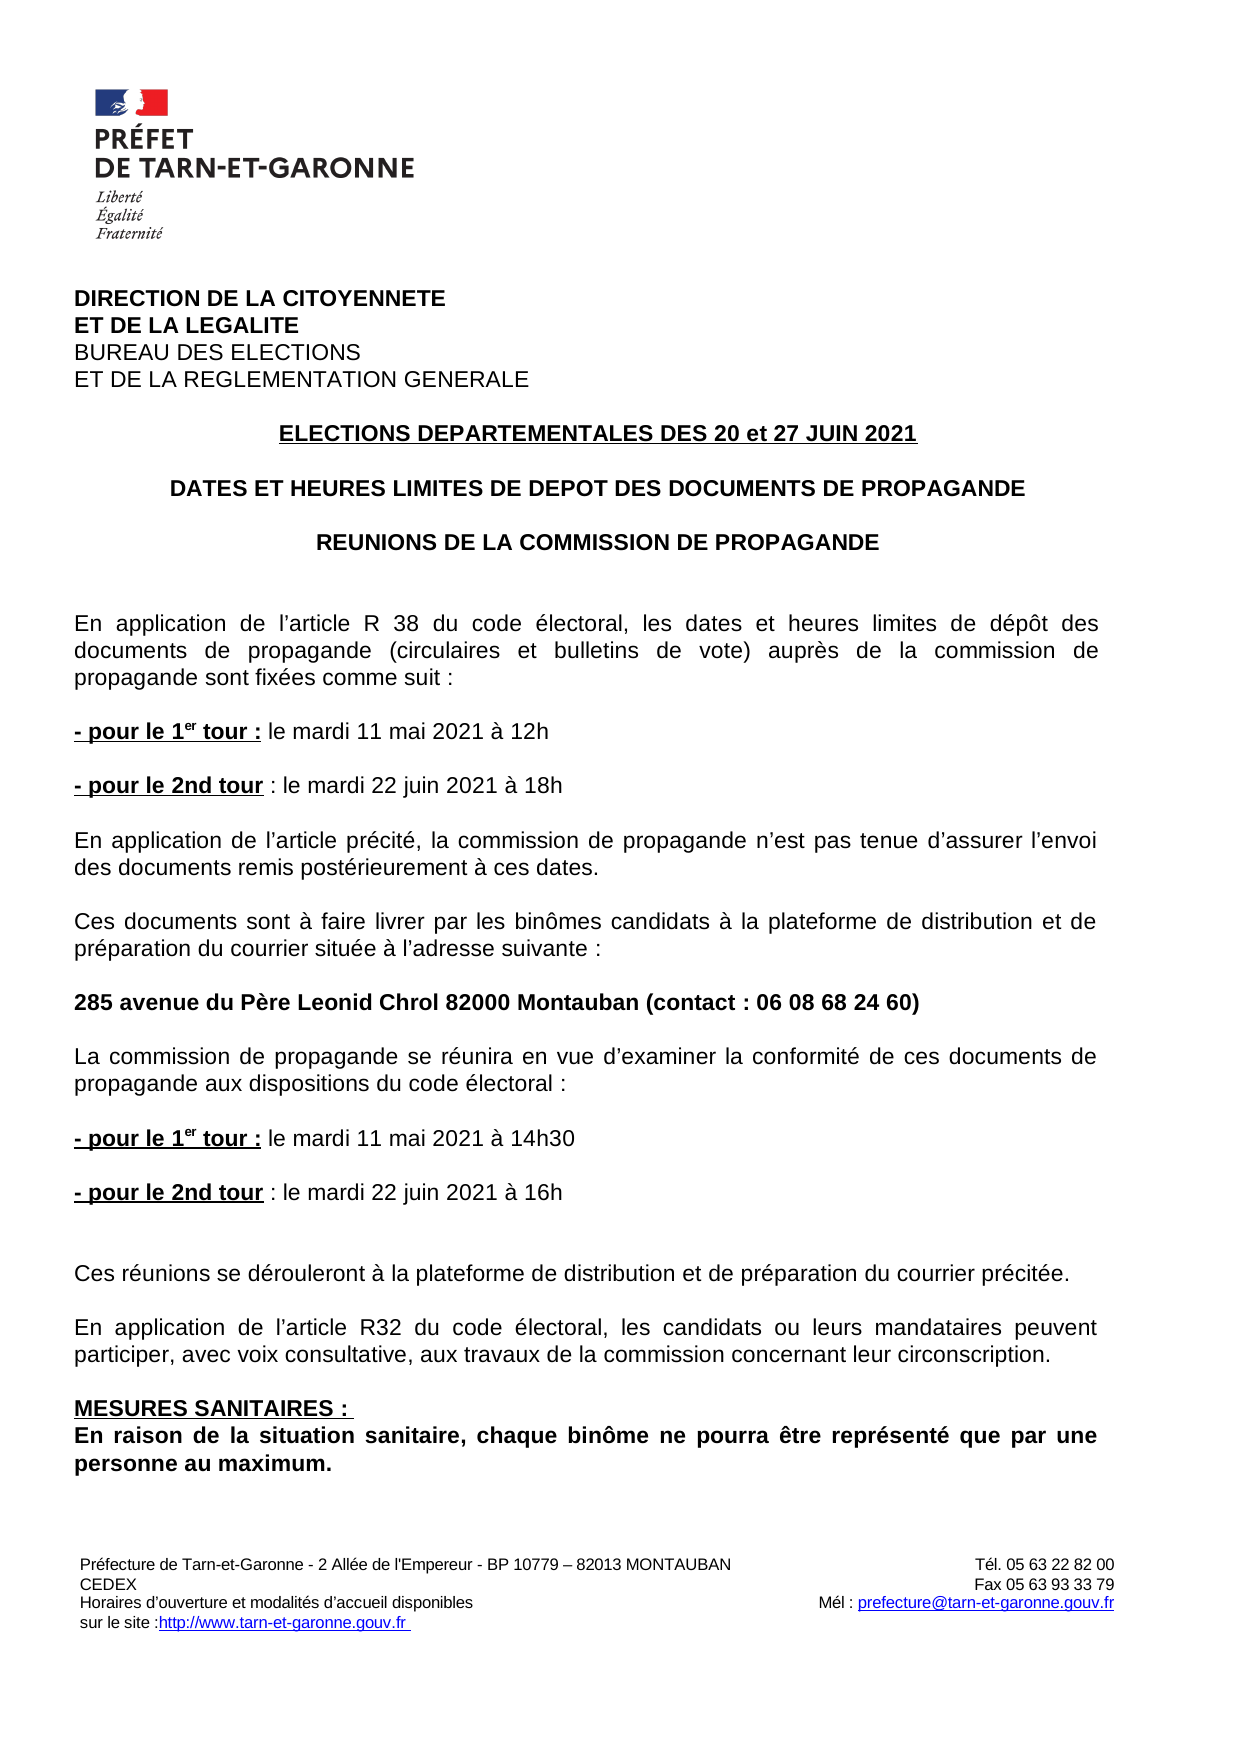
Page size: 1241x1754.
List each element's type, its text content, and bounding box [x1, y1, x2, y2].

text REUNIONS DE LA COMMISSION DE PROPAGANDE [74, 528, 1122, 555]
text 285 avenue du Père Leonid Chrol 82000 Montauban (contact : 06 08 68 24 60) [74, 988, 1098, 1016]
text - pour le 2nd tour : le mardi 22 juin 2021 à 18h [74, 772, 1098, 799]
text En application de l’article précité, la commission de propagande n’est pas tenue d’assurer l’envoi des documents remis postérieurement à ces dates. [74, 826, 1098, 880]
text Ces réunions se dérouleront à la plateforme de distribution et de préparation du courrier précitée. [74, 1259, 1098, 1286]
text En application de l’article R 38 du code électoral, les dates et heures limites de dépôt des documents de propagande (circulaires et bulletins de vote) auprès de la commission de propagande sont fixées comme suit : [74, 609, 1101, 691]
text - pour le 1er tour : le mardi 11 mai 2021 à 12h [74, 718, 1098, 745]
subtitle ET DE LA LEGALITE [74, 311, 1122, 338]
text MESURES SANITAIRES : [74, 1395, 1098, 1422]
text - pour le 1er tour : le mardi 11 mai 2021 à 14h30 [74, 1124, 1098, 1151]
text En application de l’article R32 du code électoral, les candidats ou leurs mandataires peuvent participer, avec voix consultative, aux travaux de la commission concernant leur circonscription. [74, 1313, 1098, 1368]
text Ces documents sont à faire livrer par les binômes candidats à la plateforme de distribution et de préparation du courrier située à l’adresse suivante : [74, 907, 1098, 961]
text DATES ET HEURES LIMITES DE DEPOT DES DOCUMENTS DE PROPAGANDE [74, 474, 1122, 501]
text En raison de la situation sanitaire, chaque binôme ne pourra être représenté que par une personne au maximum. [74, 1422, 1098, 1476]
text ELECTIONS DEPARTEMENTALES DES 20 et 27 JUIN 2021 [74, 420, 1122, 447]
text La commission de propagande se réunira en vue d’examiner la conformité de ces documents de propagande aux dispositions du code électoral : [74, 1043, 1098, 1097]
text - pour le 2nd tour : le mardi 22 juin 2021 à 16h [74, 1178, 1098, 1205]
text DIRECTION DE LA CITOYENNETE [74, 284, 1122, 311]
text BUREAU DES ELECTIONS [74, 338, 1122, 366]
text ET DE LA REGLEMENTATION GENERALE [74, 366, 1122, 393]
